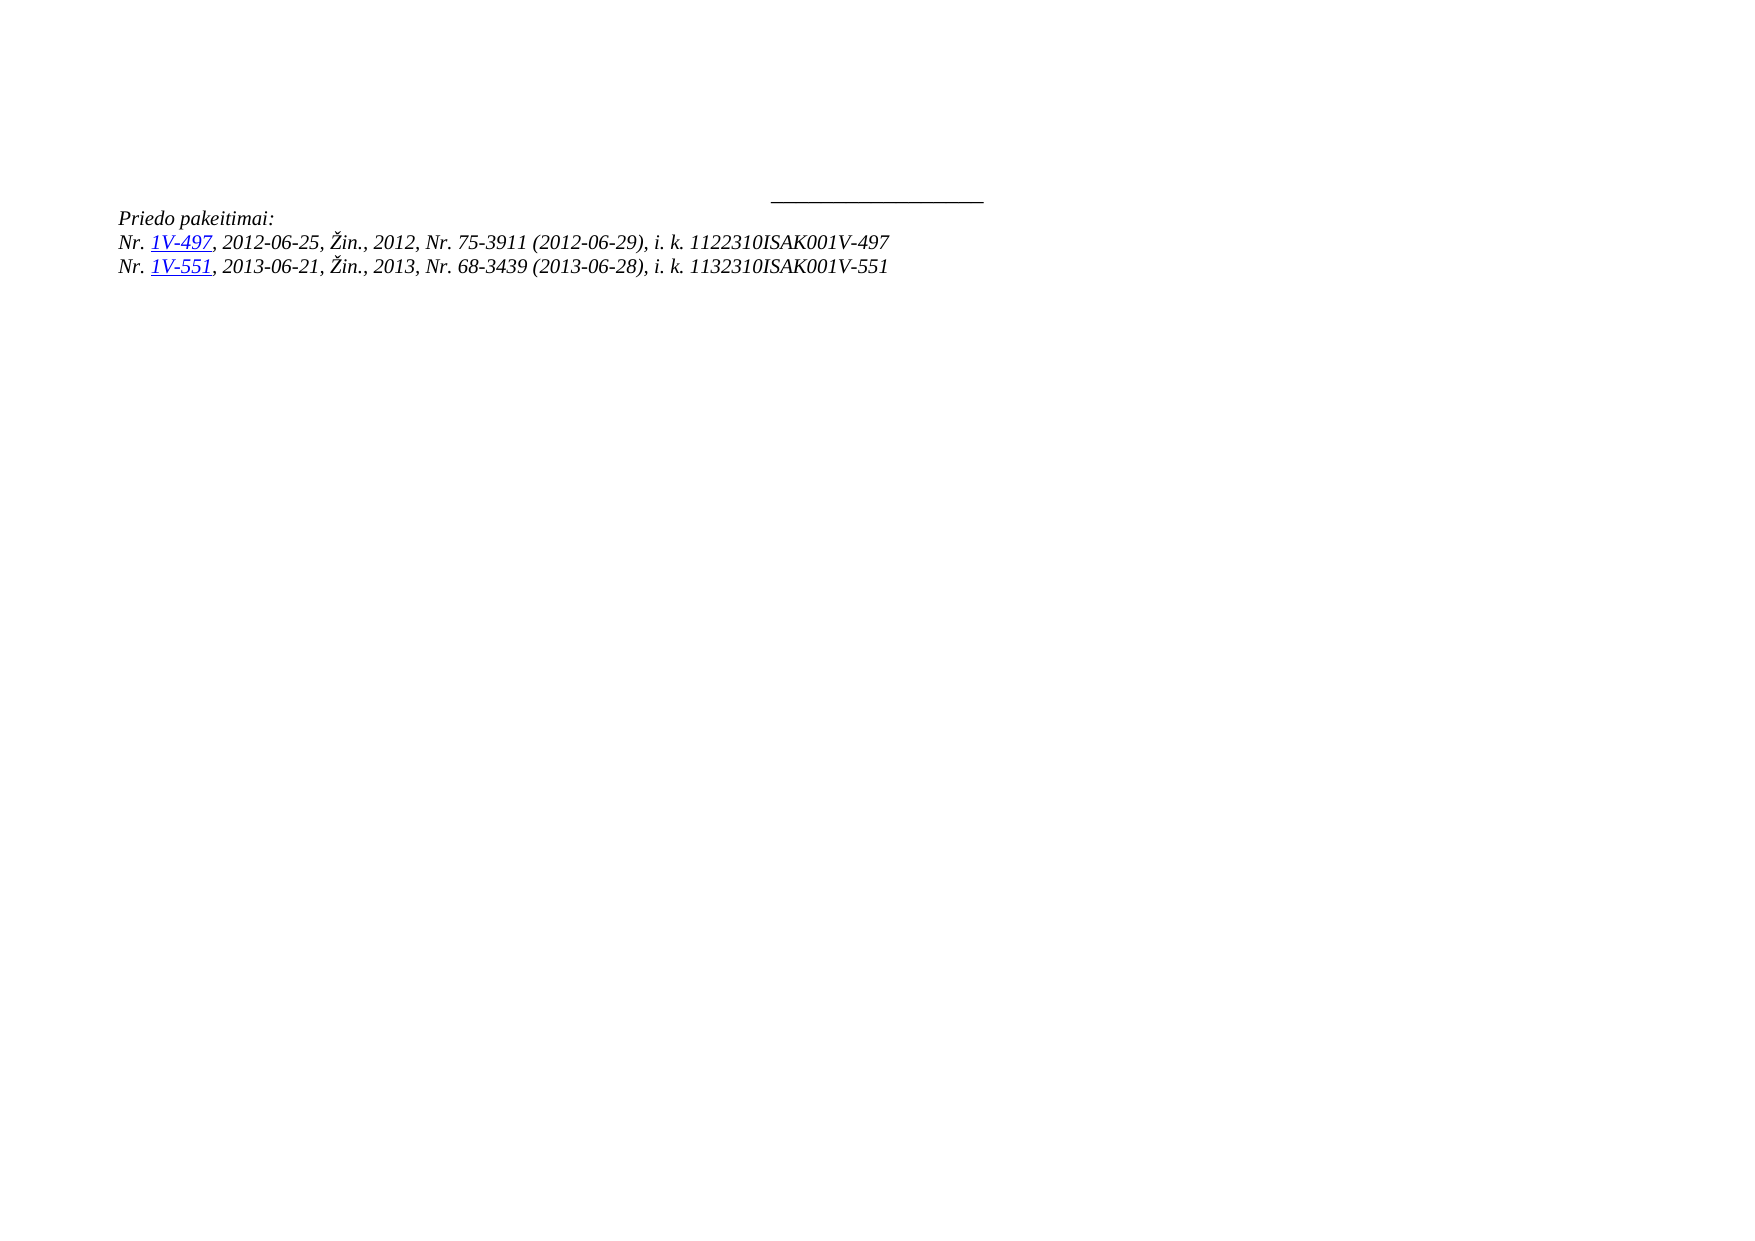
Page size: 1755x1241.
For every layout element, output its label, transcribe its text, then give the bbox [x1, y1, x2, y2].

text _________________ [118, 177, 1636, 206]
text Priedo pakeitimai: [118, 206, 1636, 230]
text Nr. 1V-497, 2012-06-25, Žin., 2012, Nr. 75-3911 (2012-06-29), i. k. 1122310ISAK001V-497 [118, 230, 1636, 254]
text Nr. 1V-551, 2013-06-21, Žin., 2013, Nr. 68-3439 (2013-06-28), i. k. 1132310ISAK001V-551 [118, 254, 1636, 278]
